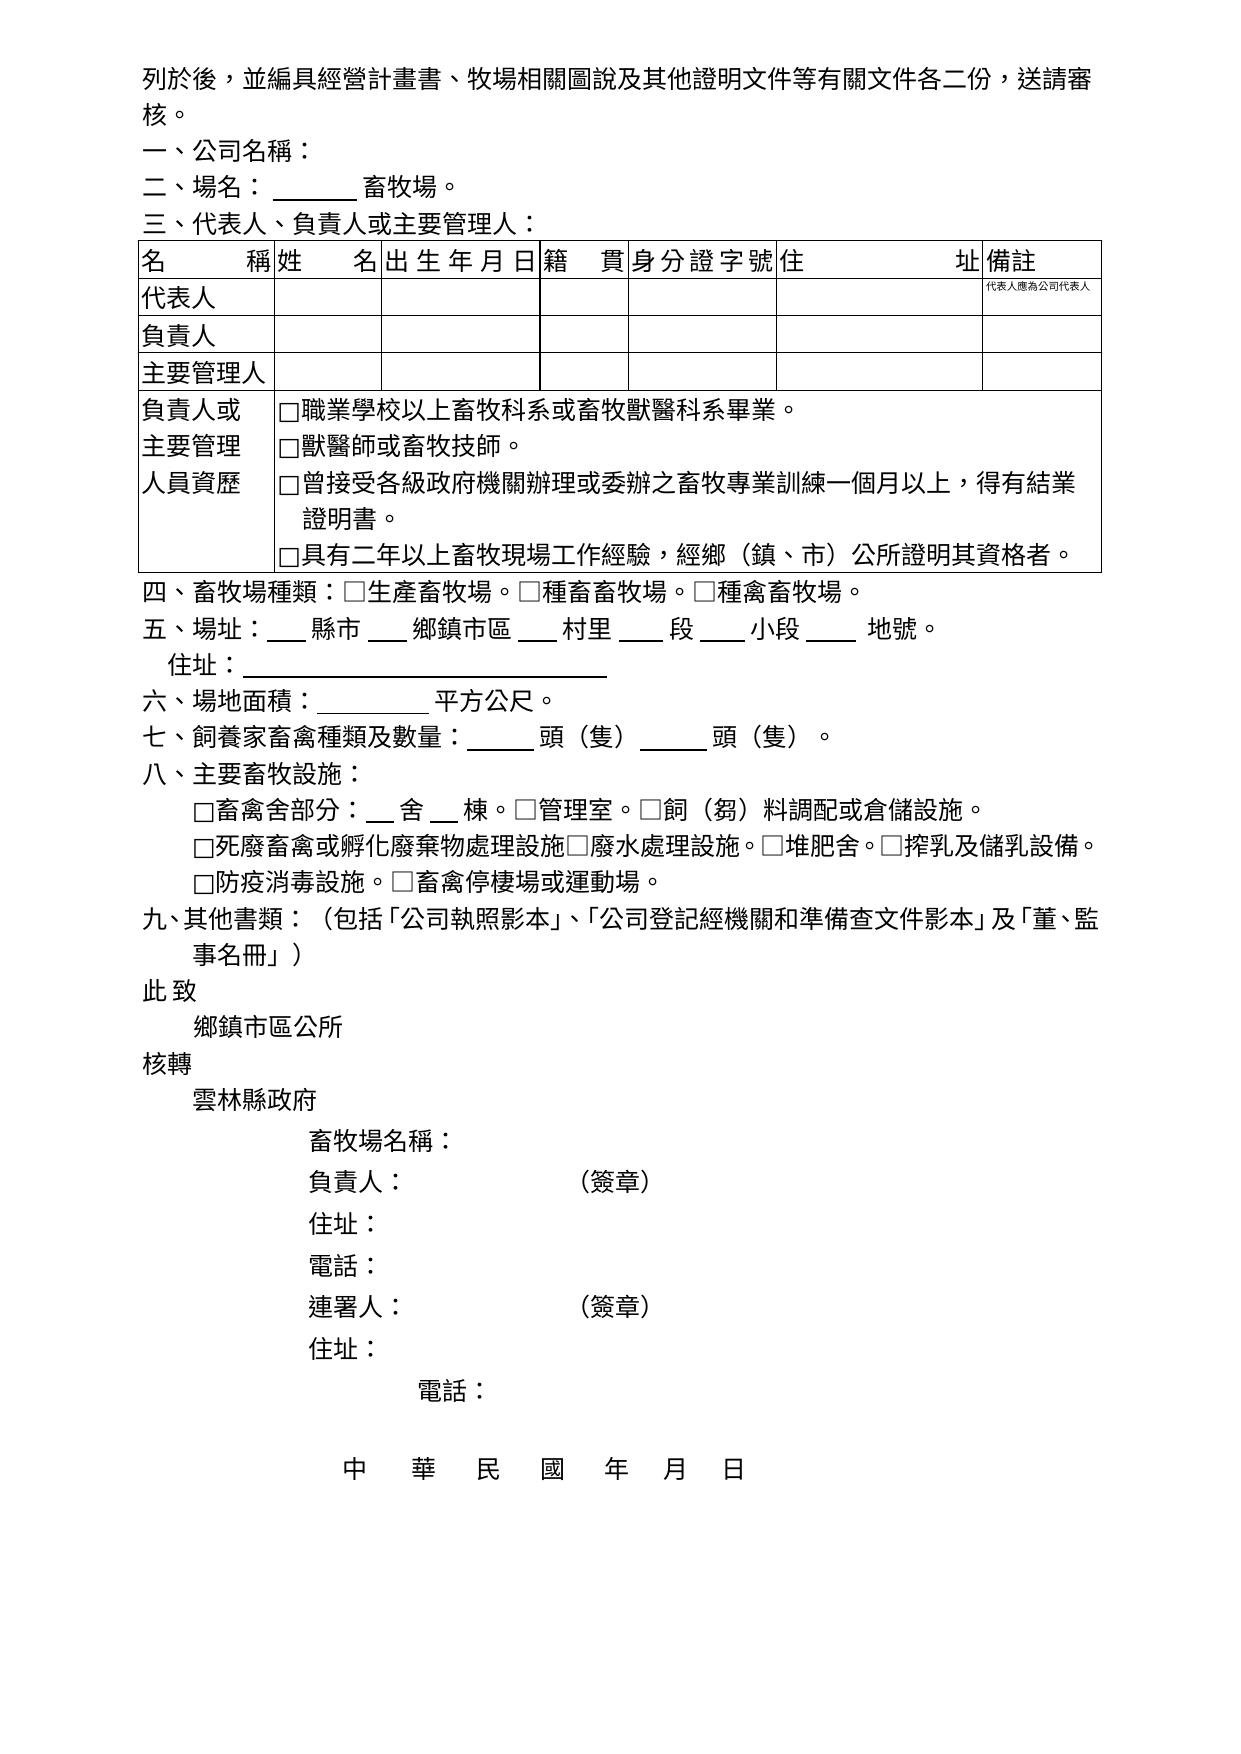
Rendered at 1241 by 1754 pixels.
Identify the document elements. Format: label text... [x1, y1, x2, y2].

table_header 籍貫 [541, 241, 628, 278]
table_header 名稱 [139, 241, 274, 278]
text 畜牧場名稱： [142, 1117, 1098, 1158]
table_cell [777, 316, 982, 352]
table_cell [983, 353, 1101, 389]
text 電話： [142, 1242, 1098, 1283]
table_cell 代表人 [139, 279, 274, 315]
table_header 住址 [777, 241, 982, 278]
table_cell 負責人 [139, 316, 274, 352]
text □畜禽舍部分： 舍 棟。□管理室。□飼（芻）料調配或倉儲設施。 [142, 790, 1098, 827]
table_cell [275, 279, 381, 315]
table_cell [541, 353, 628, 389]
text 鄉鎮市區公所 [142, 1008, 1098, 1044]
text 八、主要畜牧設施： [142, 754, 1098, 790]
text 六、場地面積： 平方公尺。 [142, 682, 1098, 718]
text 電話： [142, 1367, 1098, 1408]
table_cell [382, 279, 539, 315]
table_cell [541, 316, 628, 352]
table_cell [629, 279, 776, 315]
table_cell [629, 316, 776, 352]
text 中 華 民 國 年 月 日 [142, 1450, 1098, 1486]
table_cell 代表人應為公司代表人 [983, 279, 1101, 315]
text 連署人： （簽章） [142, 1283, 1098, 1325]
table_cell [983, 316, 1101, 352]
text 三、代表人、負責人或主要管理人： [142, 204, 1098, 240]
table_header 身分證字號 [629, 241, 776, 278]
table_cell [382, 316, 539, 352]
text 負責人： （簽章） [142, 1158, 1098, 1200]
text 住址： [142, 645, 1098, 682]
table_cell [777, 353, 982, 389]
table_header 出生年月日 [382, 241, 539, 278]
table_cell [275, 353, 381, 389]
text 住址： [142, 1200, 1098, 1242]
text 核轉 [142, 1044, 1098, 1080]
text 五、場址： 縣市 鄉鎮市區 村里 段 小段 地號。 [142, 609, 1098, 645]
text 住址： [142, 1325, 1098, 1367]
table_cell [382, 353, 539, 389]
text 二、場名： 畜牧場。 [142, 168, 1098, 204]
text 九、其他書類：（包括「公司執照影本」、「公司登記經機關和準備查文件影本」及「董、監事名冊」） [142, 899, 1098, 972]
table_cell [541, 279, 628, 315]
text □防疫消毒設施。□畜禽停棲場或運動場。 [142, 863, 1098, 899]
text □死廢畜禽或孵化廢棄物處理設施□廢水處理設施。□堆肥舍。□搾乳及儲乳設備。 [142, 827, 1098, 863]
table_header 備註 [983, 241, 1101, 278]
text 七、飼養家畜禽種類及數量： 頭（隻） 頭（隻）。 [142, 718, 1098, 754]
table_header 姓名 [275, 241, 381, 278]
table_cell □職業學校以上畜牧科系或畜牧獸醫科系畢業。 □獸醫師或畜牧技師。 □曾接受各級政府機關辦理或委辦之畜牧專業訓練一個月以上，得有結業證明書。 □具有二年以上畜牧現場工作經驗，經鄉（鎮、市）公所證明其資格者。 [275, 391, 1101, 572]
text 一、公司名稱： [142, 132, 1098, 168]
text 雲林縣政府 [142, 1080, 1098, 1117]
text 四、畜牧場種類：□生產畜牧場。□種畜畜牧場。□種禽畜牧場。 [142, 573, 1098, 609]
table_cell [629, 353, 776, 389]
table_cell 負責人或 主要管理 人員資歷 [139, 391, 274, 572]
text 列於後，並編具經營計畫書、牧場相關圖說及其他證明文件等有關文件各二份，送請審核。 [142, 59, 1098, 132]
table_cell [777, 279, 982, 315]
table_cell 主要管理人 [139, 353, 274, 389]
text 此 致 [142, 972, 1098, 1008]
table_cell [275, 316, 381, 352]
